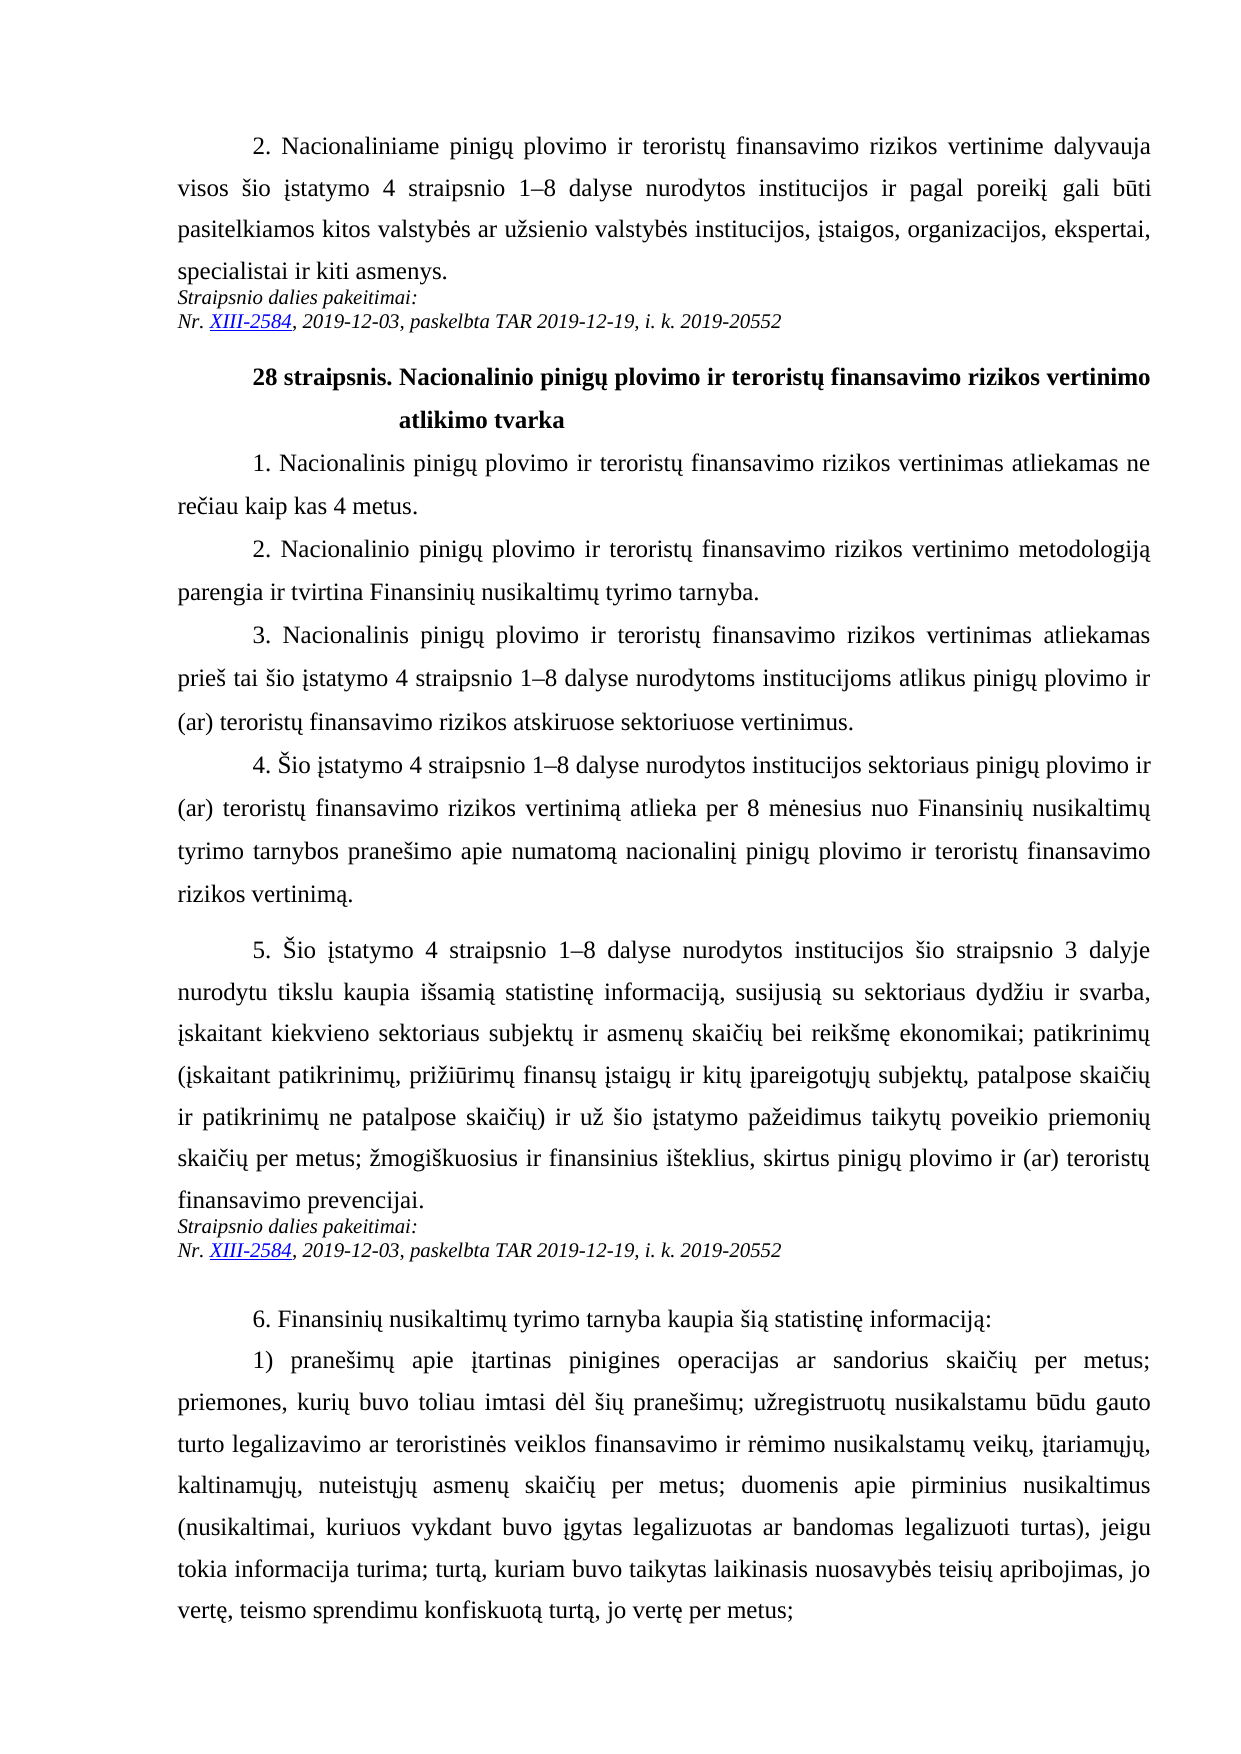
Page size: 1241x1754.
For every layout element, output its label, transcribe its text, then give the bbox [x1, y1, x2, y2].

text 2. Nacionaliniame pinigų plovimo ir teroristų finansavimo rizikos vertinime dalyvauja visos šio įstatymo 4 straipsnio 1–8 dalyse nurodytos institucijos ir pagal poreikį gali būti pasitelkiamos kitos valstybės ar užsienio valstybės institucijos, įstaigos, organizacijos, ekspertai, specialistai ir kiti asmenys. [177, 118, 1152, 285]
text Nr. XIII-2584, 2019-12-03, paskelbta TAR 2019-12-19, i. k. 2019-20552 [177, 1238, 1152, 1262]
text 4. Šio įstatymo 4 straipsnio 1–8 dalyse nurodytos institucijos sektoriaus pinigų plovimo ir (ar) teroristų finansavimo rizikos vertinimą atlieka per 8 mėnesius nuo Finansinių nusikaltimų tyrimo tarnybos pranešimo apie numatomą nacionalinį pinigų plovimo ir teroristų finansavimo rizikos vertinimą. [177, 750, 1152, 908]
text 1. Nacionalinis pinigų plovimo ir teroristų finansavimo rizikos vertinimas atliekamas ne rečiau kaip kas 4 metus. [177, 448, 1152, 520]
text 3. Nacionalinis pinigų plovimo ir teroristų finansavimo rizikos vertinimas atliekamas prieš tai šio įstatymo 4 straipsnio 1–8 dalyse nurodytoms institucijoms atlikus pinigų plovimo ir (ar) teroristų finansavimo rizikos atskiruose sektoriuose vertinimus. [177, 620, 1152, 735]
text 6. Finansinių nusikaltimų tyrimo tarnyba kaupia šią statistinę informaciją: [177, 1291, 1152, 1332]
text 5. Šio įstatymo 4 straipsnio 1–8 dalyse nurodytos institucijos šio straipsnio 3 dalyje nurodytu tikslu kaupia išsamią statistinę informaciją, susijusią su sektoriaus dydžiu ir svarba, įskaitant kiekvieno sektoriaus subjektų ir asmenų skaičių bei reikšmę ekonomikai; patikrinimų (įskaitant patikrinimų, prižiūrimų finansų įstaigų ir kitų įpareigotųjų subjektų, patalpose skaičių ir patikrinimų ne patalpose skaičių) ir už šio įstatymo pažeidimus taikytų poveikio priemonių skaičių per metus; žmogiškuosius ir finansinius išteklius, skirtus pinigų plovimo ir (ar) teroristų finansavimo prevencijai. [177, 922, 1152, 1214]
text Straipsnio dalies pakeitimai: [177, 1214, 1152, 1238]
text Nr. XIII-2584, 2019-12-03, paskelbta TAR 2019-12-19, i. k. 2019-20552 [177, 309, 1152, 333]
text Straipsnio dalies pakeitimai: [177, 285, 1152, 309]
text 2. Nacionalinio pinigų plovimo ir teroristų finansavimo rizikos vertinimo metodologiją parengia ir tvirtina Finansinių nusikaltimų tyrimo tarnyba. [177, 534, 1152, 606]
text 28 straipsnis. Nacionalinio pinigų plovimo ir teroristų finansavimo rizikos vertinimo atlikimo tvarka [252, 362, 1152, 433]
text 1) pranešimų apie įtartinas pinigines operacijas ar sandorius skaičių per metus; priemones, kurių buvo toliau imtasi dėl šių pranešimų; užregistruotų nusikalstamu būdu gauto turto legalizavimo ar teroristinės veiklos finansavimo ir rėmimo nusikalstamų veikų, įtariamųjų, kaltinamųjų, nuteistųjų asmenų skaičių per metus; duomenis apie pirminius nusikaltimus (nusikaltimai, kuriuos vykdant buvo įgytas legalizuotas ar bandomas legalizuoti turtas), jeigu tokia informacija turima; turtą, kuriam buvo taikytas laikinasis nuosavybės teisių apribojimas, jo vertę, teismo sprendimu konfiskuotą turtą, jo vertę per metus; [177, 1332, 1152, 1624]
